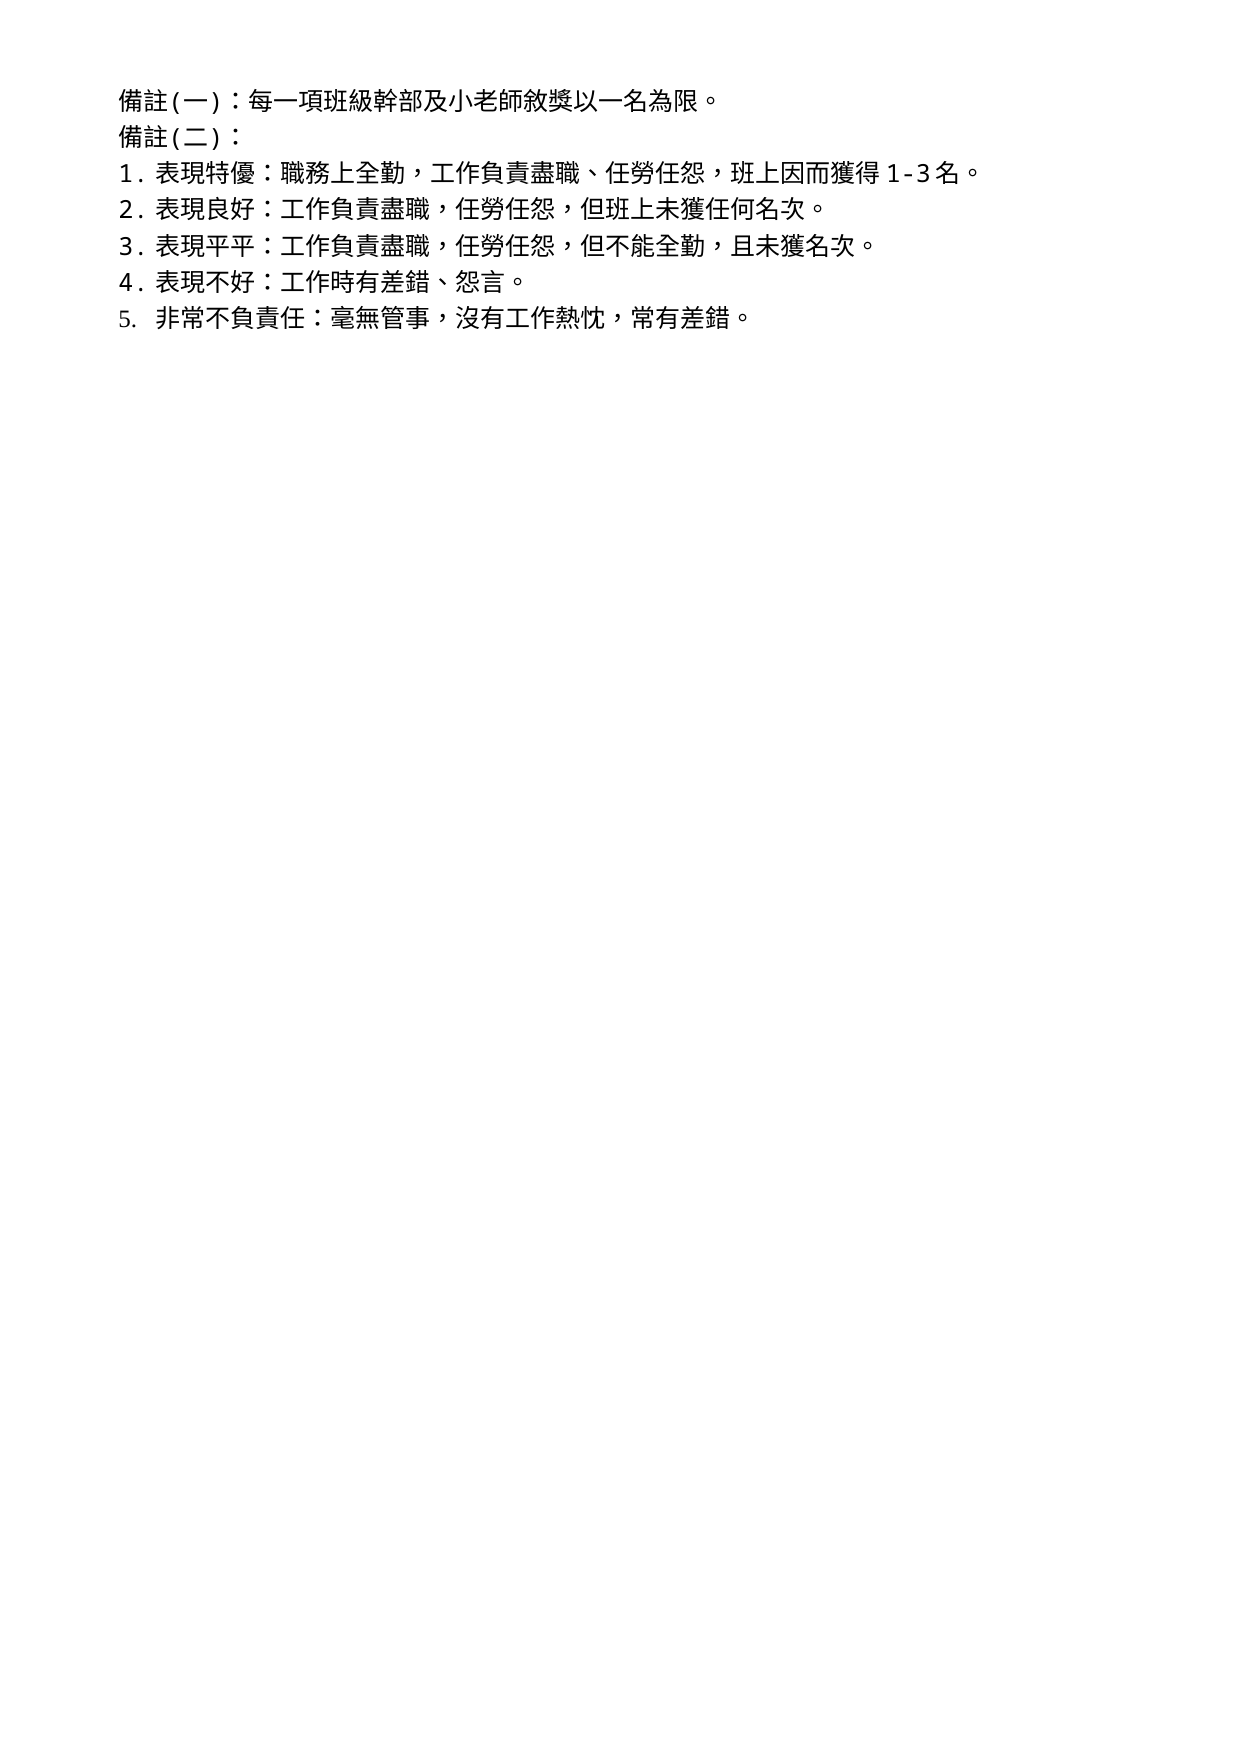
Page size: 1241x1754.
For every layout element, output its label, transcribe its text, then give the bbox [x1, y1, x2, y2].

list 表現平平：工作負責盡職，任勞任怨，但不能全勤，且未獲名次。 [118, 226, 1122, 262]
list 表現不好：工作時有差錯、怨言。 [118, 262, 1122, 298]
text 備註(一)：每一項班級幹部及小老師敘獎以一名為限。 [118, 81, 1122, 117]
list 非常不負責任：毫無管事，沒有工作熱忱，常有差錯。 [118, 298, 1122, 335]
list 表現特優：職務上全勤，工作負責盡職、任勞任怨，班上因而獲得1-3名。 [118, 153, 1122, 190]
list 表現良好：工作負責盡職，任勞任怨，但班上未獲任何名次。 [118, 190, 1122, 226]
text 備註(二)： [118, 117, 1122, 153]
